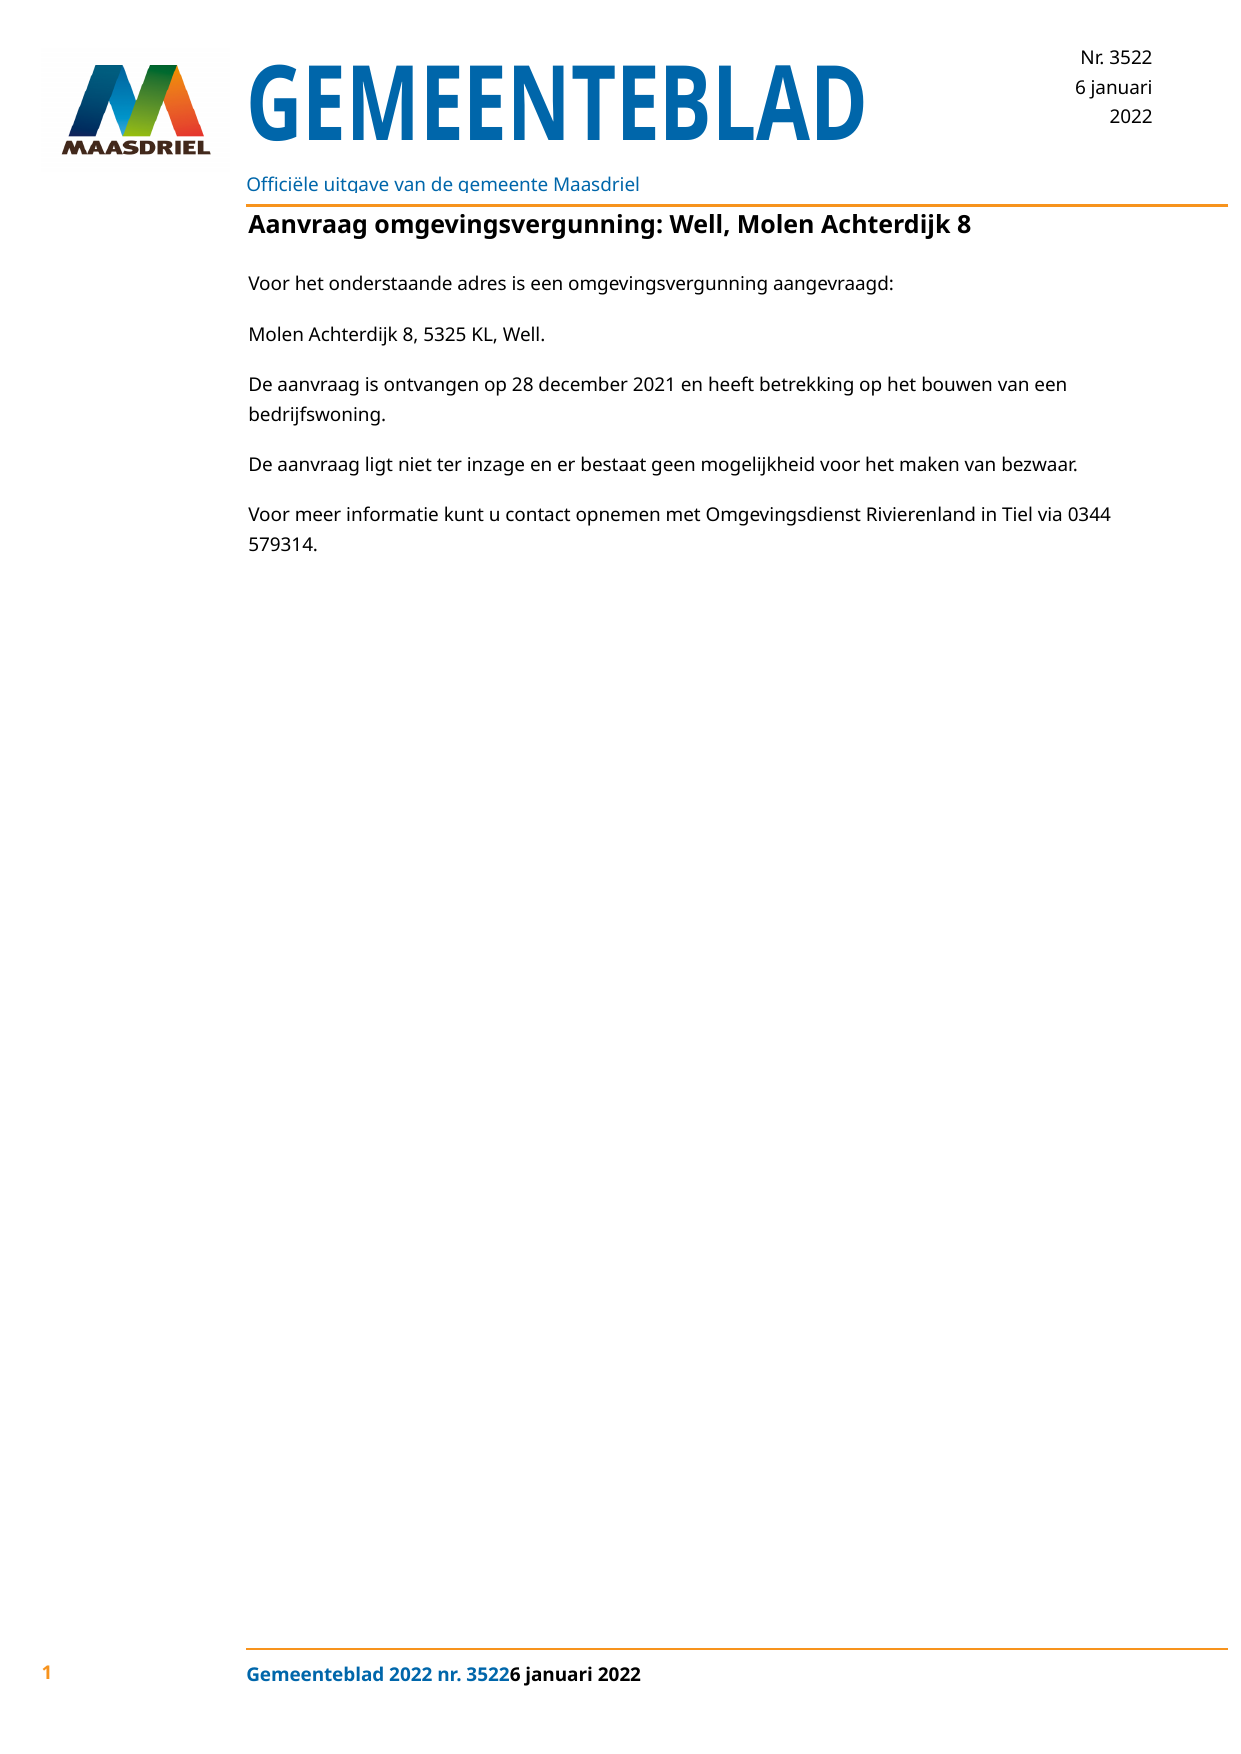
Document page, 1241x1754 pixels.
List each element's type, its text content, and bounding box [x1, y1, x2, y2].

text Voor het onderstaande adres is een omgevingsvergunning aangevraagd: [248, 270, 1152, 296]
text Molen Achterdijk 8, 5325 KL, Well. [248, 321, 1152, 346]
text De aanvraag is ontvangen op 28 december 2021 en heeft betrekking op het bouwen van een bedrijfswoning. [248, 371, 1152, 426]
text De aanvraag ligt niet ter inzage en er bestaat geen mogelijkheid voor het maken van bezwaar. [248, 451, 1152, 477]
text Voor meer informatie kunt u contact opnemen met Omgevingsdienst Rivierenland in Tiel via 0344 579314. [248, 502, 1152, 557]
text Aanvraag omgevingsvergunning: Well, Molen Achterdijk 8 [248, 207, 1152, 241]
picture [41, 47, 231, 172]
